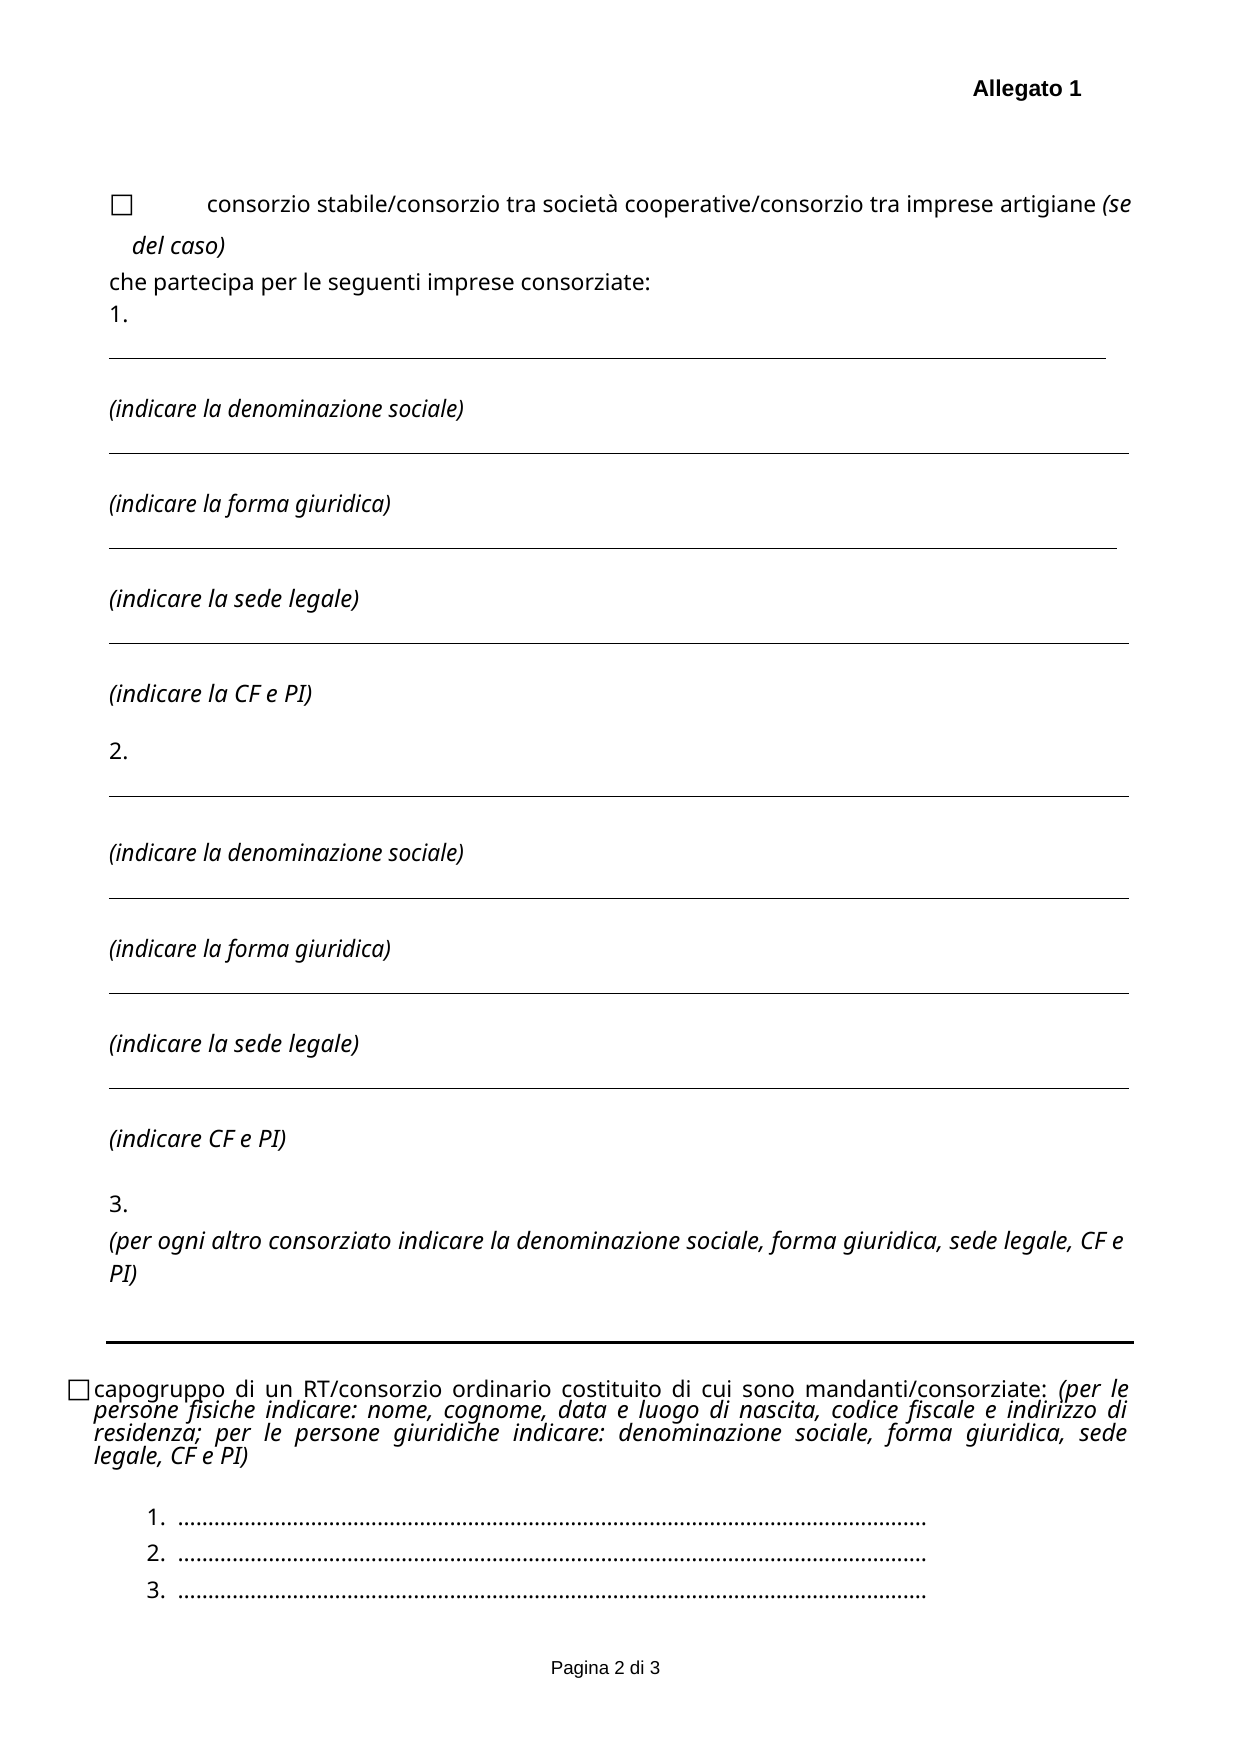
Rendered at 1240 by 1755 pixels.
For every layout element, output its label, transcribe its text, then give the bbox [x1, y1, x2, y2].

text 2. ……………………………………………………………………………………………………………. [146, 1533, 1148, 1568]
subtitle (per ogni altro consorziato indicare la denominazione sociale, forma giuridica, sede legale, CF e PI) [109, 1224, 1148, 1289]
text (indicare CF e PI) [109, 1121, 1148, 1154]
list consorzio stabile/consorzio tra società cooperative/consorzio tra imprese artigiane (se del caso) [109, 179, 1148, 262]
subtitle (indicare la denominazione sociale) [109, 828, 1148, 869]
text (indicare la sede legale) [109, 1026, 1148, 1059]
text 3. ……………………………………………………………………………………………………………. [146, 1568, 1148, 1606]
text 3. [109, 1188, 1148, 1219]
text (indicare la sede legale) [109, 580, 1148, 614]
text (indicare la CF e PI) [109, 675, 1148, 709]
text 1. ……………………………………………………………………………………………………………. [146, 1496, 1148, 1533]
text che partecipa per le seguenti imprese consorziate: [109, 262, 1148, 298]
text (indicare la forma giuridica) [109, 931, 1148, 964]
text (indicare la forma giuridica) [109, 485, 1148, 519]
list capogruppo di un RT/consorzio ordinario costituito di cui sono mandanti/consorziate: (per le persone fisiche indicare: nome, cognome, data e luogo di nascita, codice fiscale e indirizzo di residenza; per le persone giuridiche indicare: denominazione sociale, forma giuridica, sede legale, CF e PI) [66, 1377, 1132, 1471]
text 2. [109, 735, 1148, 767]
text 1. [109, 298, 1148, 329]
subtitle (indicare la denominazione sociale) [109, 390, 1148, 424]
